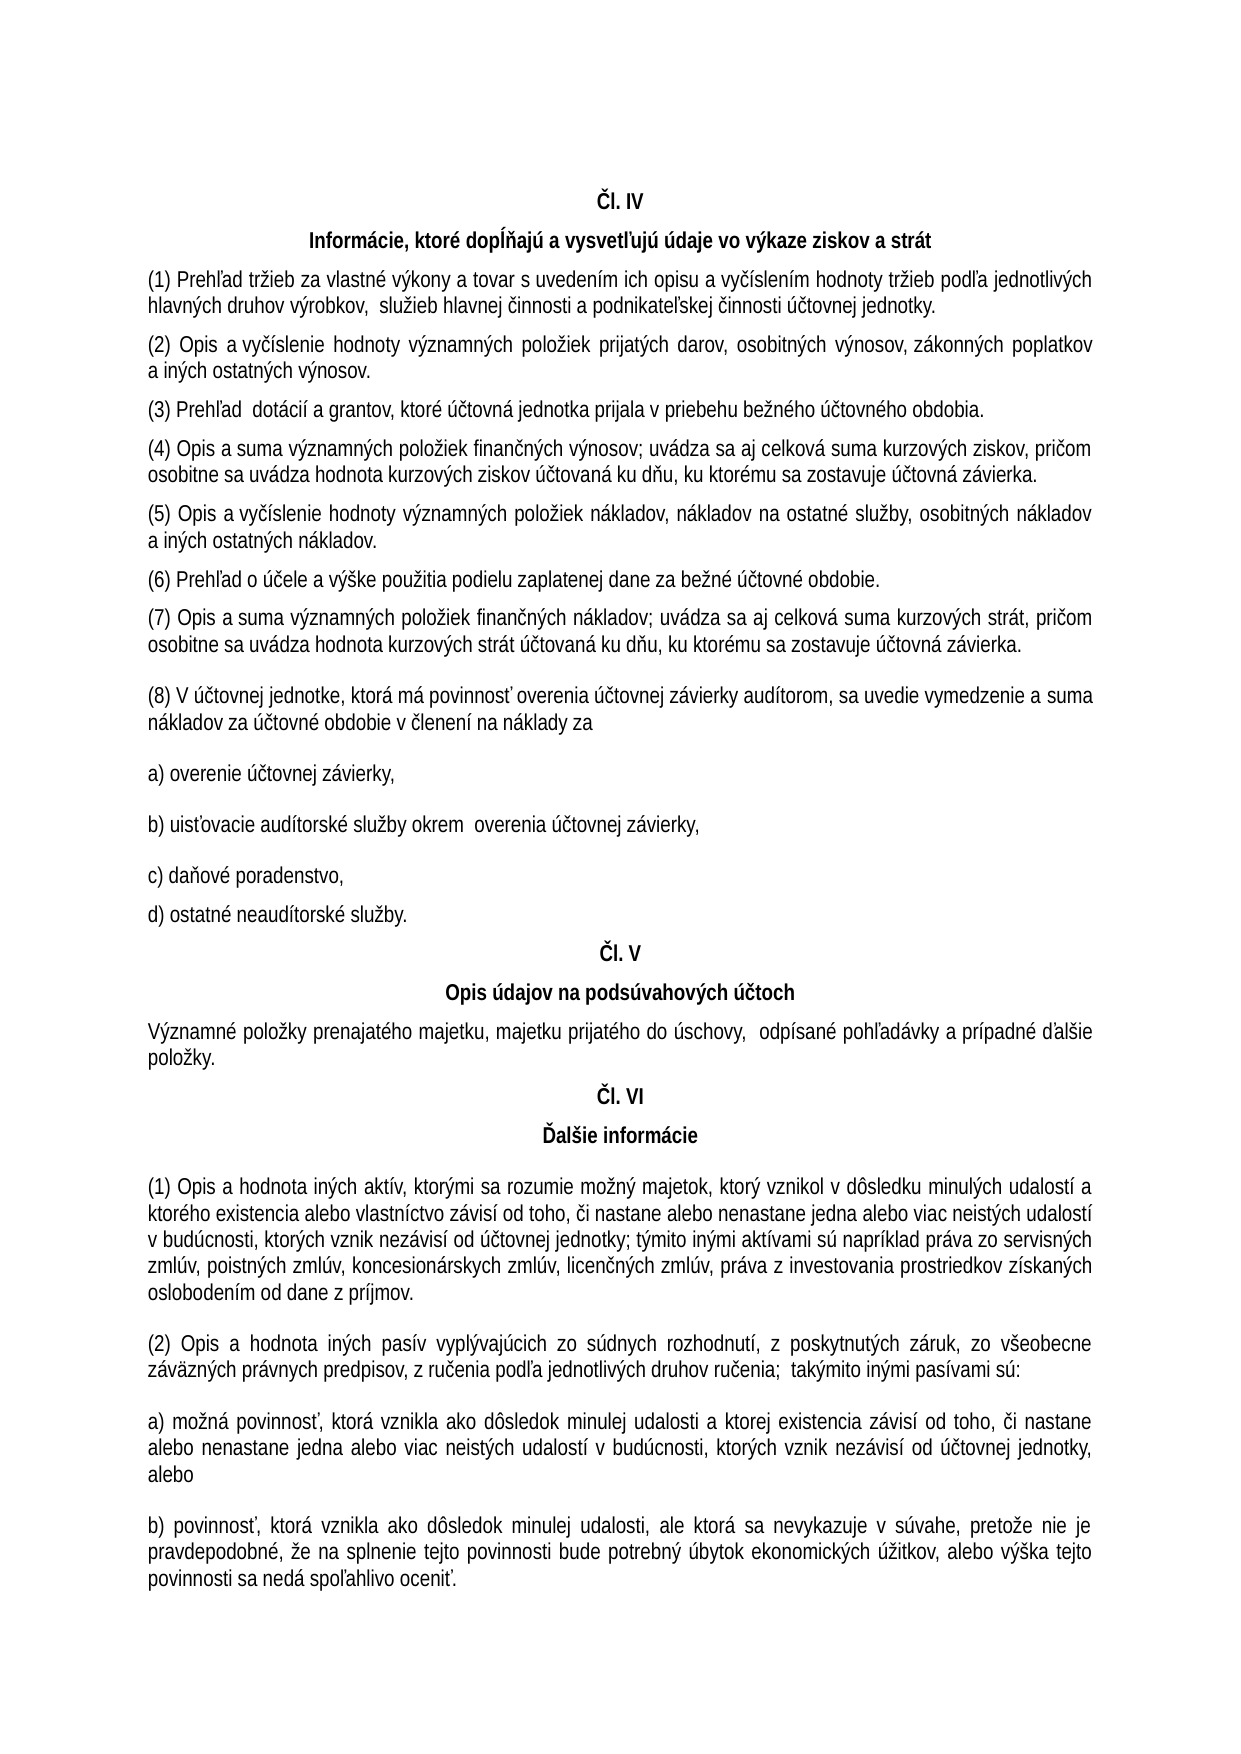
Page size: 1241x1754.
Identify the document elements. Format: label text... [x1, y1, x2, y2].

text (2) Opis a vyčíslenie hodnoty významných položiek prijatých darov, osobitných výnosov, zákonných poplatkov a iných ostatných výnosov. [148, 331, 1093, 384]
text Čl. IV [148, 188, 1093, 214]
text (2) Opis a hodnota iných pasív vyplývajúcich zo súdnych rozhodnutí, z poskytnutých záruk, zo všeobecne záväzných právnych predpisov, z ručenia podľa jednotlivých druhov ručenia; takýmito inými pasívami sú: [148, 1330, 1093, 1383]
text a) overenie účtovnej závierky, [148, 760, 1093, 786]
text (1) Prehľad tržieb za vlastné výkony a tovar s uvedením ich opisu a vyčíslením hodnoty tržieb podľa jednotlivých hlavných druhov výrobkov, služieb hlavnej činnosti a podnikateľskej činnosti účtovnej jednotky. [148, 266, 1093, 318]
text (7) Opis a suma významných položiek finančných nákladov; uvádza sa aj celková suma kurzových strát, pričom osobitne sa uvádza hodnota kurzových strát účtovaná ku dňu, ku ktorému sa zostavuje účtovná závierka. [148, 604, 1093, 657]
text (1) Opis a hodnota iných aktív, ktorými sa rozumie možný majetok, ktorý vznikol v dôsledku minulých udalostí a ktorého existencia alebo vlastníctvo závisí od toho, či nastane alebo nenastane jedna alebo viac neistých udalostí v budúcnosti, ktorých vznik nezávisí od účtovnej jednotky; týmito inými aktívami sú napríklad práva zo servisných zmlúv, poistných zmlúv, koncesionárskych zmlúv, licenčných zmlúv, práva z investovania prostriedkov získaných oslobodením od dane z príjmov. [148, 1173, 1093, 1305]
text Významné položky prenajatého majetku, majetku prijatého do úschovy, odpísané pohľadávky a prípadné ďalšie položky. [148, 1018, 1093, 1071]
text Opis údajov na podsúvahových účtoch [148, 979, 1093, 1005]
text Čl. V [148, 940, 1093, 967]
text Informácie, ktoré dopĺňajú a vysvetľujú údaje vo výkaze ziskov a strát [148, 227, 1093, 253]
text a) možná povinnosť, ktorá vznikla ako dôsledok minulej udalosti a ktorej existencia závisí od toho, či nastane alebo nenastane jedna alebo viac neistých udalostí v budúcnosti, ktorých vznik nezávisí od účtovnej jednotky, alebo [148, 1408, 1093, 1487]
text (5) Opis a vyčíslenie hodnoty významných položiek nákladov, nákladov na ostatné služby, osobitných nákladov a iných ostatných nákladov. [148, 500, 1093, 553]
text b) uisťovacie audítorské služby okrem overenia účtovnej závierky, [148, 811, 1093, 837]
text (4) Opis a suma významných položiek finančných výnosov; uvádza sa aj celková suma kurzových ziskov, pričom osobitne sa uvádza hodnota kurzových ziskov účtovaná ku dňu, ku ktorému sa zostavuje účtovná závierka. [148, 435, 1093, 488]
text (3) Prehľad dotácií a grantov, ktoré účtovná jednotka prijala v priebehu bežného účtovného obdobia. [148, 396, 1093, 423]
text Čl. VI [148, 1083, 1093, 1109]
text (6) Prehľad o účele a výške použitia podielu zaplatenej dane za bežné účtovné obdobie. [148, 566, 1093, 592]
text (8) V účtovnej jednotke, ktorá má povinnosť overenia účtovnej závierky audítorom, sa uvedie vymedzenie a suma nákladov za účtovné obdobie v členení na náklady za [148, 682, 1093, 735]
text Ďalšie informácie [148, 1122, 1093, 1148]
text c) daňové poradenstvo, [148, 862, 1093, 889]
text d) ostatné neaudítorské služby. [148, 901, 1093, 928]
text b) povinnosť, ktorá vznikla ako dôsledok minulej udalosti, ale ktorá sa nevykazuje v súvahe, pretože nie je pravdepodobné, že na splnenie tejto povinnosti bude potrebný úbytok ekonomických úžitkov, alebo výška tejto povinnosti sa nedá spoľahlivo oceniť. [148, 1512, 1093, 1591]
